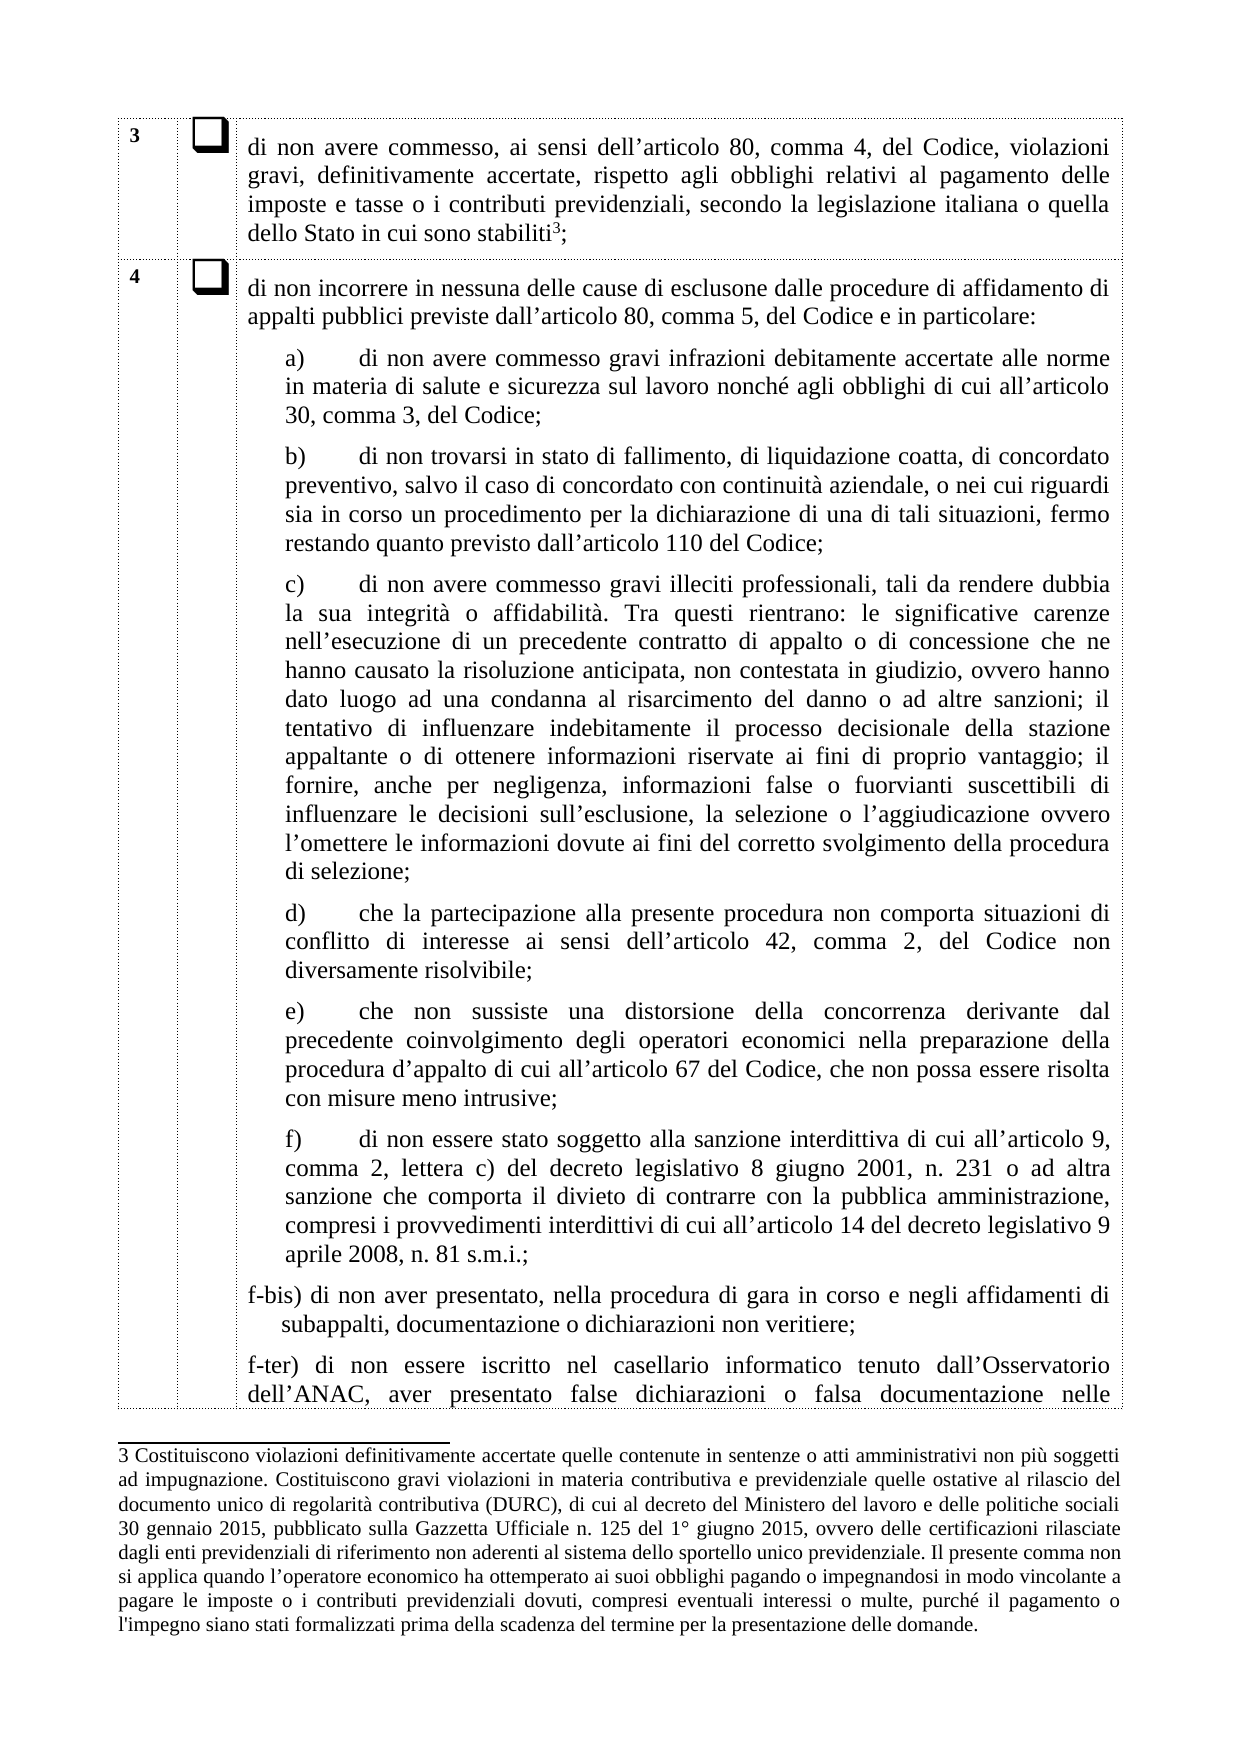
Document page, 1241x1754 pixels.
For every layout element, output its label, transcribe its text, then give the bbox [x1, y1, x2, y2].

table_cell di non incorrere in nessuna delle cause di esclusone dalle procedure di affidamento di appalti pubblici previste dall’articolo 80, comma 5, del Codice e in particolare: di non avere commesso gravi infrazioni debitamente accertate alle norme in materia di salute e sicurezza sul lavoro nonché agli obblighi di cui all’articolo 30, comma 3, del Codice; di non trovarsi in stato di fallimento, di liquidazione coatta, di concordato preventivo, salvo il caso di concordato con continuità aziendale, o nei cui riguardi sia in corso un procedimento per la dichiarazione di una di tali situazioni, fermo restando quanto previsto dall’articolo 110 del Codice; di non avere commesso gravi illeciti professionali, tali da rendere dubbia la sua integrità o affidabilità. Tra questi rientrano: le significative carenze nell’esecuzione di un precedente contratto di appalto o di concessione che ne hanno causato la risoluzione anticipata, non contestata in giudizio, ovvero hanno dato luogo ad una condanna al risarcimento del danno o ad altre sanzioni; il tentativo di influenzare indebitamente il processo decisionale della stazione appaltante o di ottenere informazioni riservate ai fini di proprio vantaggio; il fornire, anche per negligenza, informazioni false o fuorvianti suscettibili di influenzare le decisioni sull’esclusione, la selezione o l’aggiudicazione ovvero l’omettere le informazioni dovute ai fini del corretto svolgimento della procedura di selezione; che la partecipazione alla presente procedura non comporta situazioni di conflitto di interesse ai sensi dell’articolo 42, comma 2, del Codice non diversamente risolvibile; che non sussiste una distorsione della concorrenza derivante dal precedente coinvolgimento degli operatori economici nella preparazione della procedura d’appalto di cui all’articolo 67 del Codice, che non possa essere risolta con misure meno intrusive; di non essere stato soggetto alla sanzione interdittiva di cui all’articolo 9, comma 2, lettera c) del decreto legislativo 8 giugno 2001, n. 231 o ad altra sanzione che comporta il divieto di contrarre con la pubblica amministrazione, compresi i provvedimenti interdittivi di cui all’articolo 14 del decreto legislativo 9 aprile 2008, n. 81 s.m.i.; f-bis) di non aver presentato, nella procedura di gara in corso e negli affidamenti di subappalti, documentazione o dichiarazioni non veritiere; f-ter) di non essere iscritto nel casellario informatico tenuto dall’Osservatorio dell’ANAC, aver presentato false dichiarazioni o falsa documentazione nelle [236, 259, 1122, 1408]
table_cell di non avere commesso, ai sensi dell’articolo 80, comma 4, del Codice, violazioni gravi, definitivamente accertate, rispetto agli obblighi relativi al pagamento delle imposte e tasse o i contributi previdenziali, secondo la legislazione italiana o quella dello Stato in cui sono stabiliti; [236, 118, 1122, 259]
table_cell  [177, 118, 236, 259]
table_cell  [177, 259, 236, 1408]
table_cell [118, 118, 177, 259]
table_cell [118, 259, 177, 1408]
